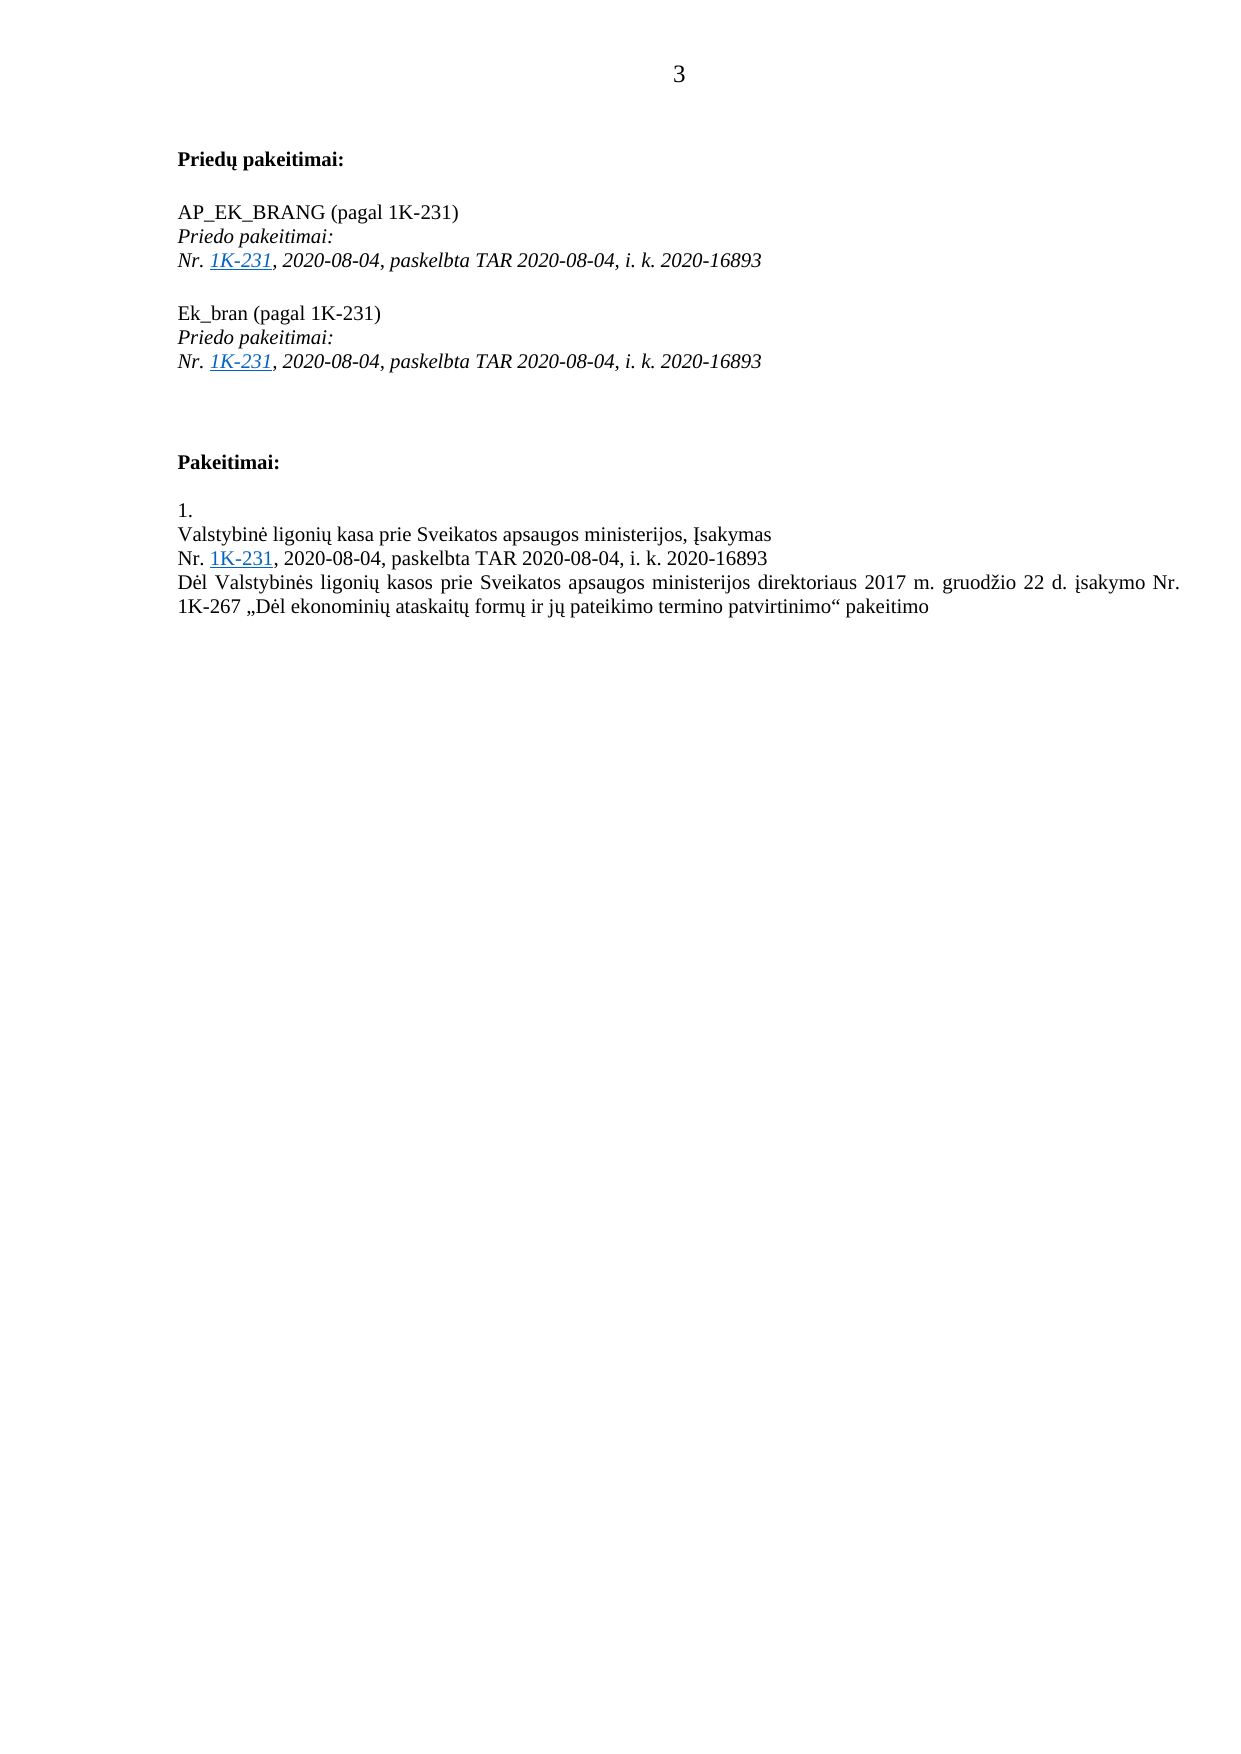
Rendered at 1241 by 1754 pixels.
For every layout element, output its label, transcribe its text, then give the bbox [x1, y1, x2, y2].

text Nr. 1K-231, 2020-08-04, paskelbta TAR 2020-08-04, i. k. 2020-16893 [177, 546, 1181, 570]
text AP_EK_BRANG (pagal 1K-231) [177, 200, 1181, 224]
text Priedo pakeitimai: [177, 224, 1181, 248]
text Priedo pakeitimai: [177, 325, 1181, 349]
text Ek_bran (pagal 1K-231) [177, 301, 1181, 325]
text Nr. 1K-231, 2020-08-04, paskelbta TAR 2020-08-04, i. k. 2020-16893 [177, 248, 1181, 272]
text Valstybinė ligonių kasa prie Sveikatos apsaugos ministerijos, Įsakymas [177, 522, 1181, 546]
text 1. [177, 498, 1181, 522]
text Nr. 1K-231, 2020-08-04, paskelbta TAR 2020-08-04, i. k. 2020-16893 [177, 349, 1181, 373]
text Pakeitimai: [177, 450, 1181, 474]
text Dėl Valstybinės ligonių kasos prie Sveikatos apsaugos ministerijos direktoriaus 2017 m. gruodžio 22 d. įsakymo Nr. 1K-267 „Dėl ekonominių ataskaitų formų ir jų pateikimo termino patvirtinimo“ pakeitimo [177, 570, 1181, 618]
text Priedų pakeitimai: [177, 147, 1181, 171]
